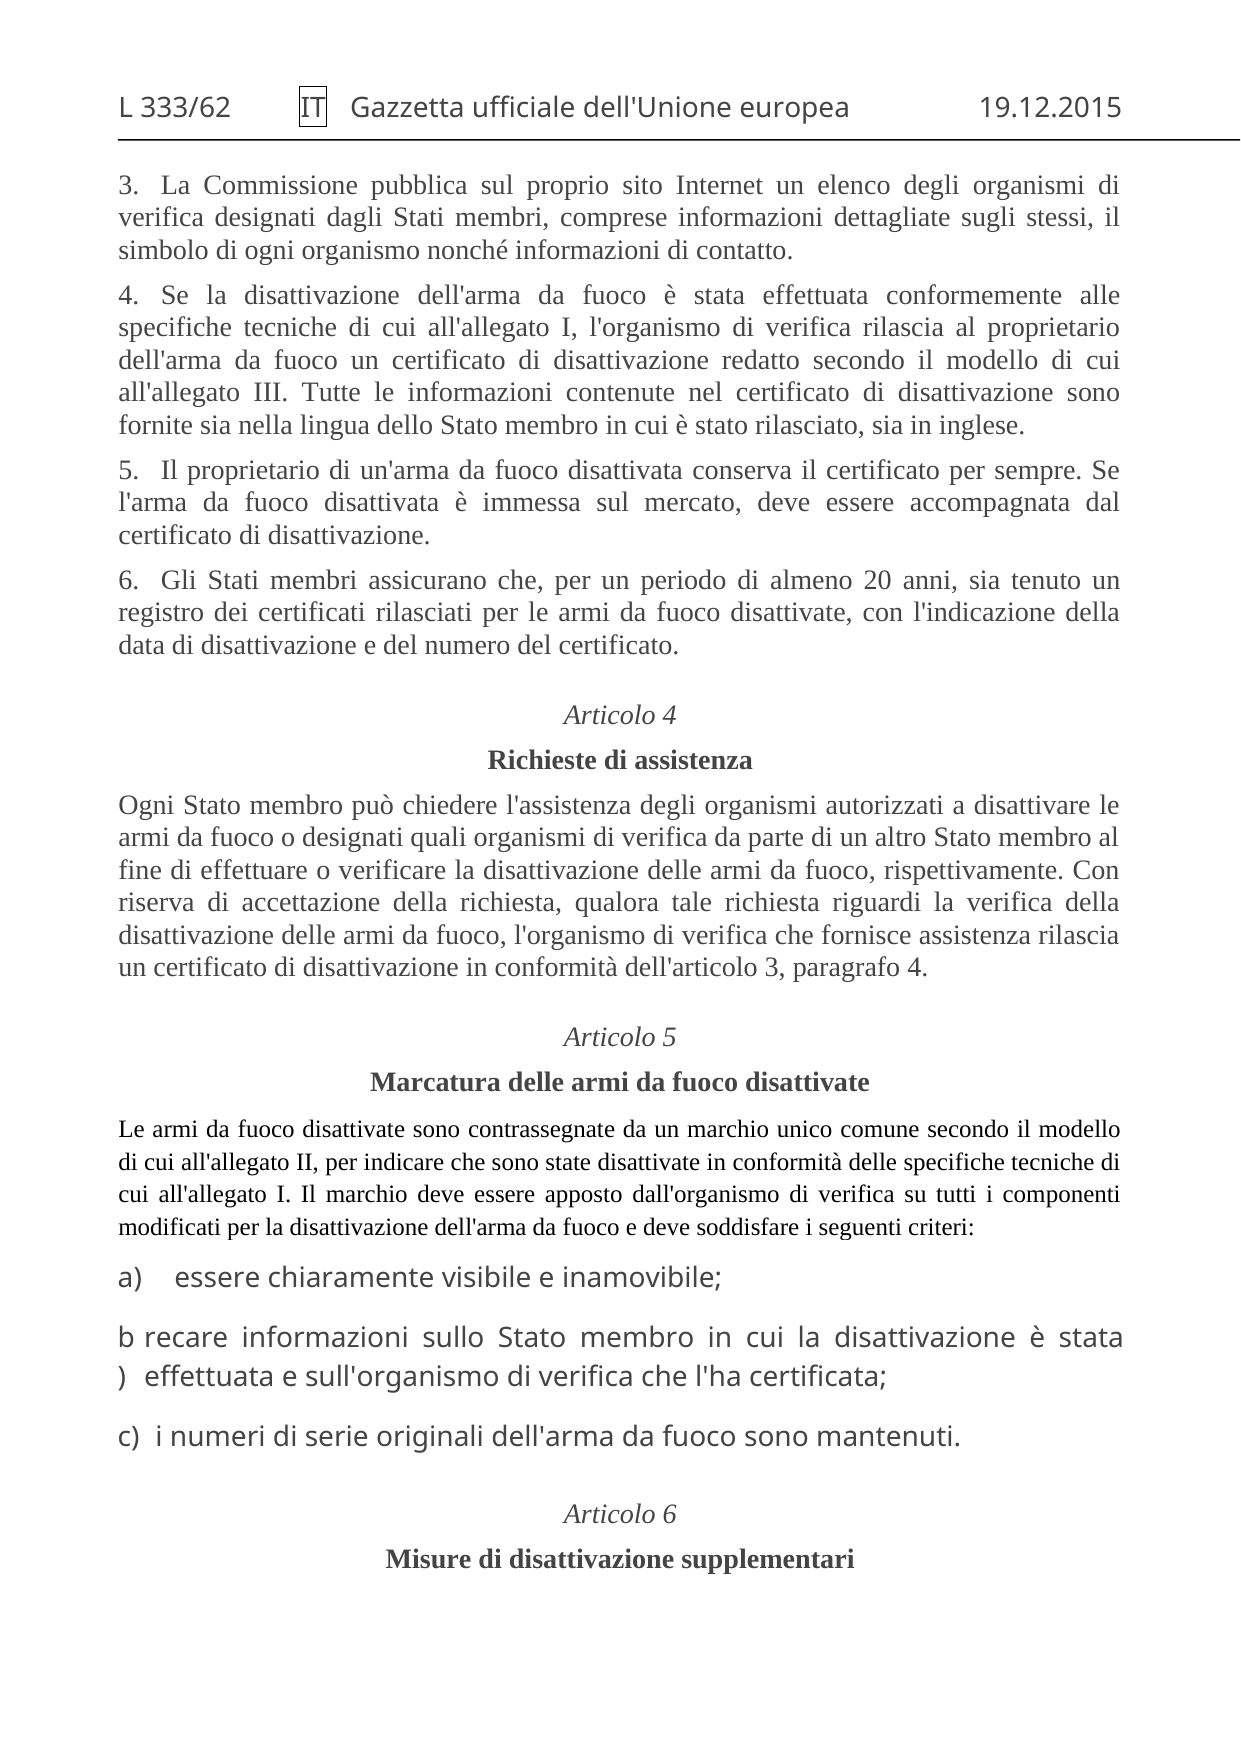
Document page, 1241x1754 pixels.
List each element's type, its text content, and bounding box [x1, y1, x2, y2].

text Richieste di assistenza [118, 743, 1122, 775]
table_header i numeri di serie originali dell'arma da fuoco sono mantenuti. [156, 1401, 1125, 1458]
table_header b) [110, 1302, 143, 1398]
table_header recare informazioni sullo Stato membro in cui la disattivazione è stata effettuata e sull'organismo di verifica che l'ha certificata; [145, 1302, 1125, 1398]
text Ogni Stato membro può chiedere l'assistenza degli organismi autorizzati a disattivare le armi da fuoco o designati quali organismi di verifica da parte di un altro Stato membro al fine di effettuare o verificare la disattivazione delle armi da fuoco, rispettivamente. Con riserva di accettazione della richiesta, qualora tale richiesta riguardi la verifica della disattivazione delle armi da fuoco, l'organismo di verifica che fornisce assistenza rilascia un certificato di disattivazione in conformità dell'articolo 3, paragrafo 4. [118, 788, 1122, 983]
text Misure di disattivazione supplementari [118, 1542, 1122, 1574]
text 4. Se la disattivazione dell'arma da fuoco è stata effettuata conformemente alle specifiche tecniche di cui all'allegato I, l'organismo di verifica rilascia al proprietario dell'arma da fuoco un certificato di disattivazione redatto secondo il modello di cui all'allegato III. Tutte le informazioni contenute nel certificato di disattivazione sono fornite sia nella lingua dello Stato membro in cui è stato rilasciato, sia in inglese. [118, 278, 1122, 440]
text 3. La Commissione pubblica sul proprio sito Internet un elenco degli organismi di verifica designati dagli Stati membri, comprese informazioni dettagliate sugli stessi, il simbolo di ogni organismo nonché informazioni di contatto. [118, 168, 1122, 265]
table_header a) [110, 1242, 173, 1299]
text Articolo 6 [118, 1497, 1122, 1529]
text 5. Il proprietario di un'arma da fuoco disattivata conserva il certificato per sempre. Se l'arma da fuoco disattivata è immessa sul mercato, deve essere accompagnata dal certificato di disattivazione. [118, 453, 1122, 550]
table_header c) [110, 1401, 154, 1458]
text Articolo 5 [118, 1020, 1122, 1053]
text Marcatura delle armi da fuoco disattivate [118, 1065, 1122, 1098]
table_header essere chiaramente visibile e inamovibile; [175, 1242, 1125, 1299]
text Articolo 4 [118, 698, 1122, 730]
text Le armi da fuoco disattivate sono contrassegnate da un marchio unico comune secondo il modello di cui all'allegato II, per indicare che sono state disattivate in conformità delle specifiche tecniche di cui all'allegato I. Il marchio deve essere apposto dall'organismo di verifica su tutti i componenti modificati per la disattivazione dell'arma da fuoco e deve soddisfare i seguenti criteri: [118, 1110, 1122, 1240]
text 6. Gli Stati membri assicurano che, per un periodo di almeno 20 anni, sia tenuto un registro dei certificati rilasciati per le armi da fuoco disattivate, con l'indicazione della data di disattivazione e del numero del certificato. [118, 563, 1122, 660]
